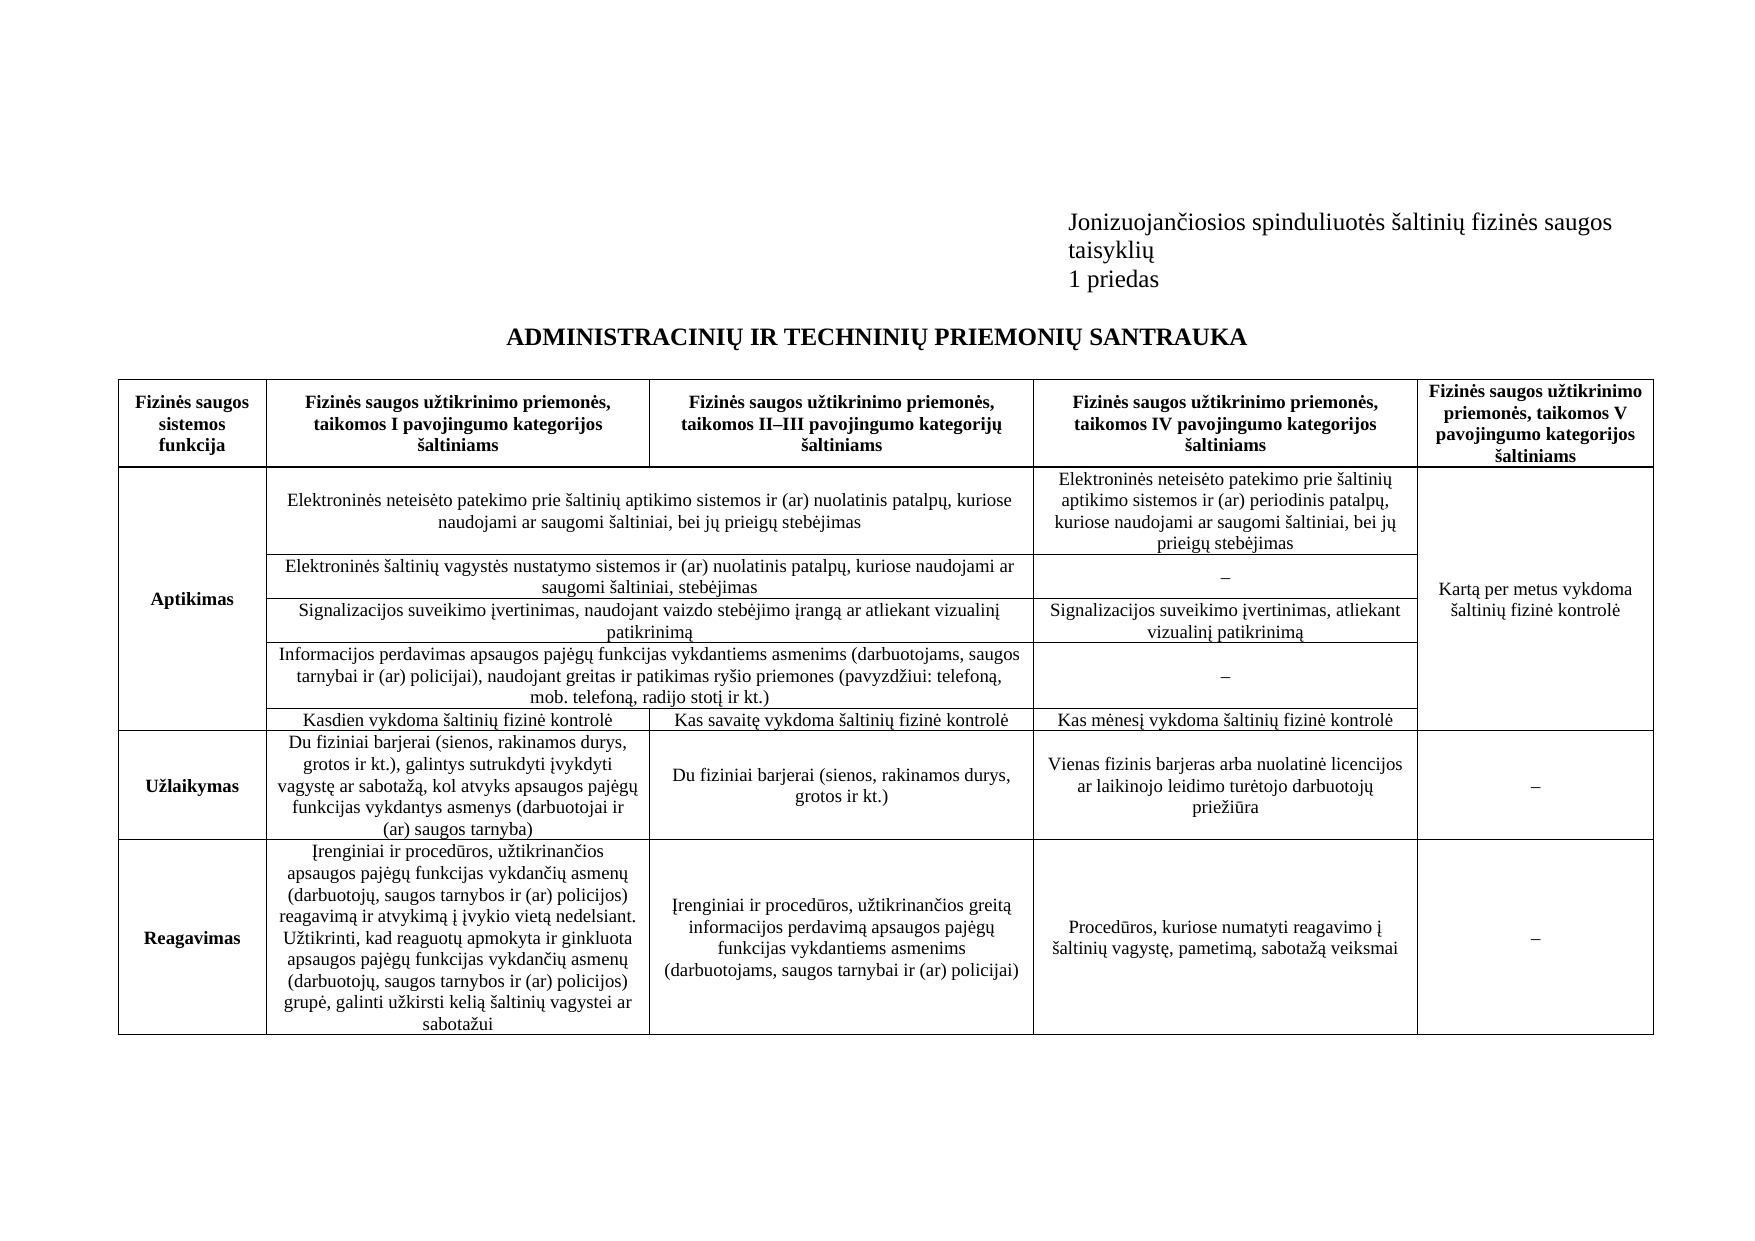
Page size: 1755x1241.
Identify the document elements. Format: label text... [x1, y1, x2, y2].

table_cell Elektroninės neteisėto patekimo prie šaltinių aptikimo sistemos ir (ar) periodinis patalpų, kuriose naudojami ar saugomi šaltiniai, bei jų prieigų stebėjimas [1034, 468, 1417, 554]
table_cell Informacijos perdavimas apsaugos pajėgų funkcijas vykdantiems asmenims (darbuotojams, saugos tarnybai ir (ar) policijai), naudojant greitas ir patikimas ryšio priemones (pavyzdžiui: telefoną, mob. telefoną, radijo stotį ir kt.) [267, 643, 1033, 708]
table_cell Elektroninės šaltinių vagystės nustatymo sistemos ir (ar) nuolatinis patalpų, kuriose naudojami ar saugomi šaltiniai, stebėjimas [267, 555, 1033, 598]
table_cell – [1418, 731, 1653, 839]
table_cell Elektroninės neteisėto patekimo prie šaltinių aptikimo sistemos ir (ar) nuolatinis patalpų, kuriose naudojami ar saugomi šaltiniai, bei jų prieigų stebėjimas [267, 468, 1033, 554]
table_cell Aptikimas [119, 468, 266, 730]
text taisyklių [1068, 235, 1636, 264]
table_cell Procedūros, kuriose numatyti reagavimo į šaltinių vagystę, pametimą, sabotažą veiksmai [1034, 840, 1417, 1034]
table_cell Kasdien vykdoma šaltinių fizinė kontrolė [267, 709, 649, 730]
table_cell Signalizacijos suveikimo įvertinimas, naudojant vaizdo stebėjimo įrangą ar atliekant vizualinį patikrinimą [267, 599, 1033, 642]
table_cell Vienas fizinis barjeras arba nuolatinė licencijos ar laikinojo leidimo turėtojo darbuotojų priežiūra [1034, 731, 1417, 839]
text ADMINISTRACINIŲ IR TECHNINIŲ PRIEMONIŲ SANTRAUKA [118, 322, 1636, 350]
table_cell – [1034, 555, 1417, 598]
table_cell Įrenginiai ir procedūros, užtikrinančios apsaugos pajėgų funkcijas vykdančių asmenų (darbuotojų, saugos tarnybos ir (ar) policijos) reagavimą ir atvykimą į įvykio vietą nedelsiant. Užtikrinti, kad reaguotų apmokyta ir ginkluota apsaugos pajėgų funkcijas vykdančių asmenų (darbuotojų, saugos tarnybos ir (ar) policijos) grupė, galinti užkirsti kelią šaltinių vagystei ar sabotažui [267, 840, 649, 1034]
table_cell Įrenginiai ir procedūros, užtikrinančios greitą informacijos perdavimą apsaugos pajėgų funkcijas vykdantiems asmenims (darbuotojams, saugos tarnybai ir (ar) policijai) [650, 840, 1033, 1034]
table_cell – [1034, 643, 1417, 708]
table_header Fizinės saugos užtikrinimo priemonės, taikomos I pavojingumo kategorijos šaltiniams [267, 380, 649, 466]
table_header Fizinės saugos užtikrinimo priemonės, taikomos II–III pavojingumo kategorijų šaltiniams [650, 380, 1033, 466]
text Jonizuojančiosios spinduliuotės šaltinių fizinės saugos [1068, 207, 1636, 235]
table_cell Du fiziniai barjerai (sienos, rakinamos durys, grotos ir kt.) [650, 731, 1033, 839]
table_cell Kartą per metus vykdoma šaltinių fizinė kontrolė [1418, 468, 1653, 730]
table_cell Kas mėnesį vykdoma šaltinių fizinė kontrolė [1034, 709, 1417, 730]
table_header Fizinės saugos užtikrinimo priemonės, taikomos V pavojingumo kategorijos šaltiniams [1418, 380, 1653, 466]
text 1 priedas [1068, 264, 1636, 293]
table_cell Signalizacijos suveikimo įvertinimas, atliekant vizualinį patikrinimą [1034, 599, 1417, 642]
table_cell Reagavimas [119, 840, 266, 1034]
table_header Fizinės saugos užtikrinimo priemonės, taikomos IV pavojingumo kategorijos šaltiniams [1034, 380, 1417, 466]
table_cell Užlaikymas [119, 731, 266, 839]
table_header Fizinės saugos sistemos funkcija [119, 380, 266, 466]
table_cell Kas savaitę vykdoma šaltinių fizinė kontrolė [650, 709, 1033, 730]
table_cell – [1418, 840, 1653, 1034]
table_cell Du fiziniai barjerai (sienos, rakinamos durys, grotos ir kt.), galintys sutrukdyti įvykdyti vagystę ar sabotažą, kol atvyks apsaugos pajėgų funkcijas vykdantys asmenys (darbuotojai ir (ar) saugos tarnyba) [267, 731, 649, 839]
